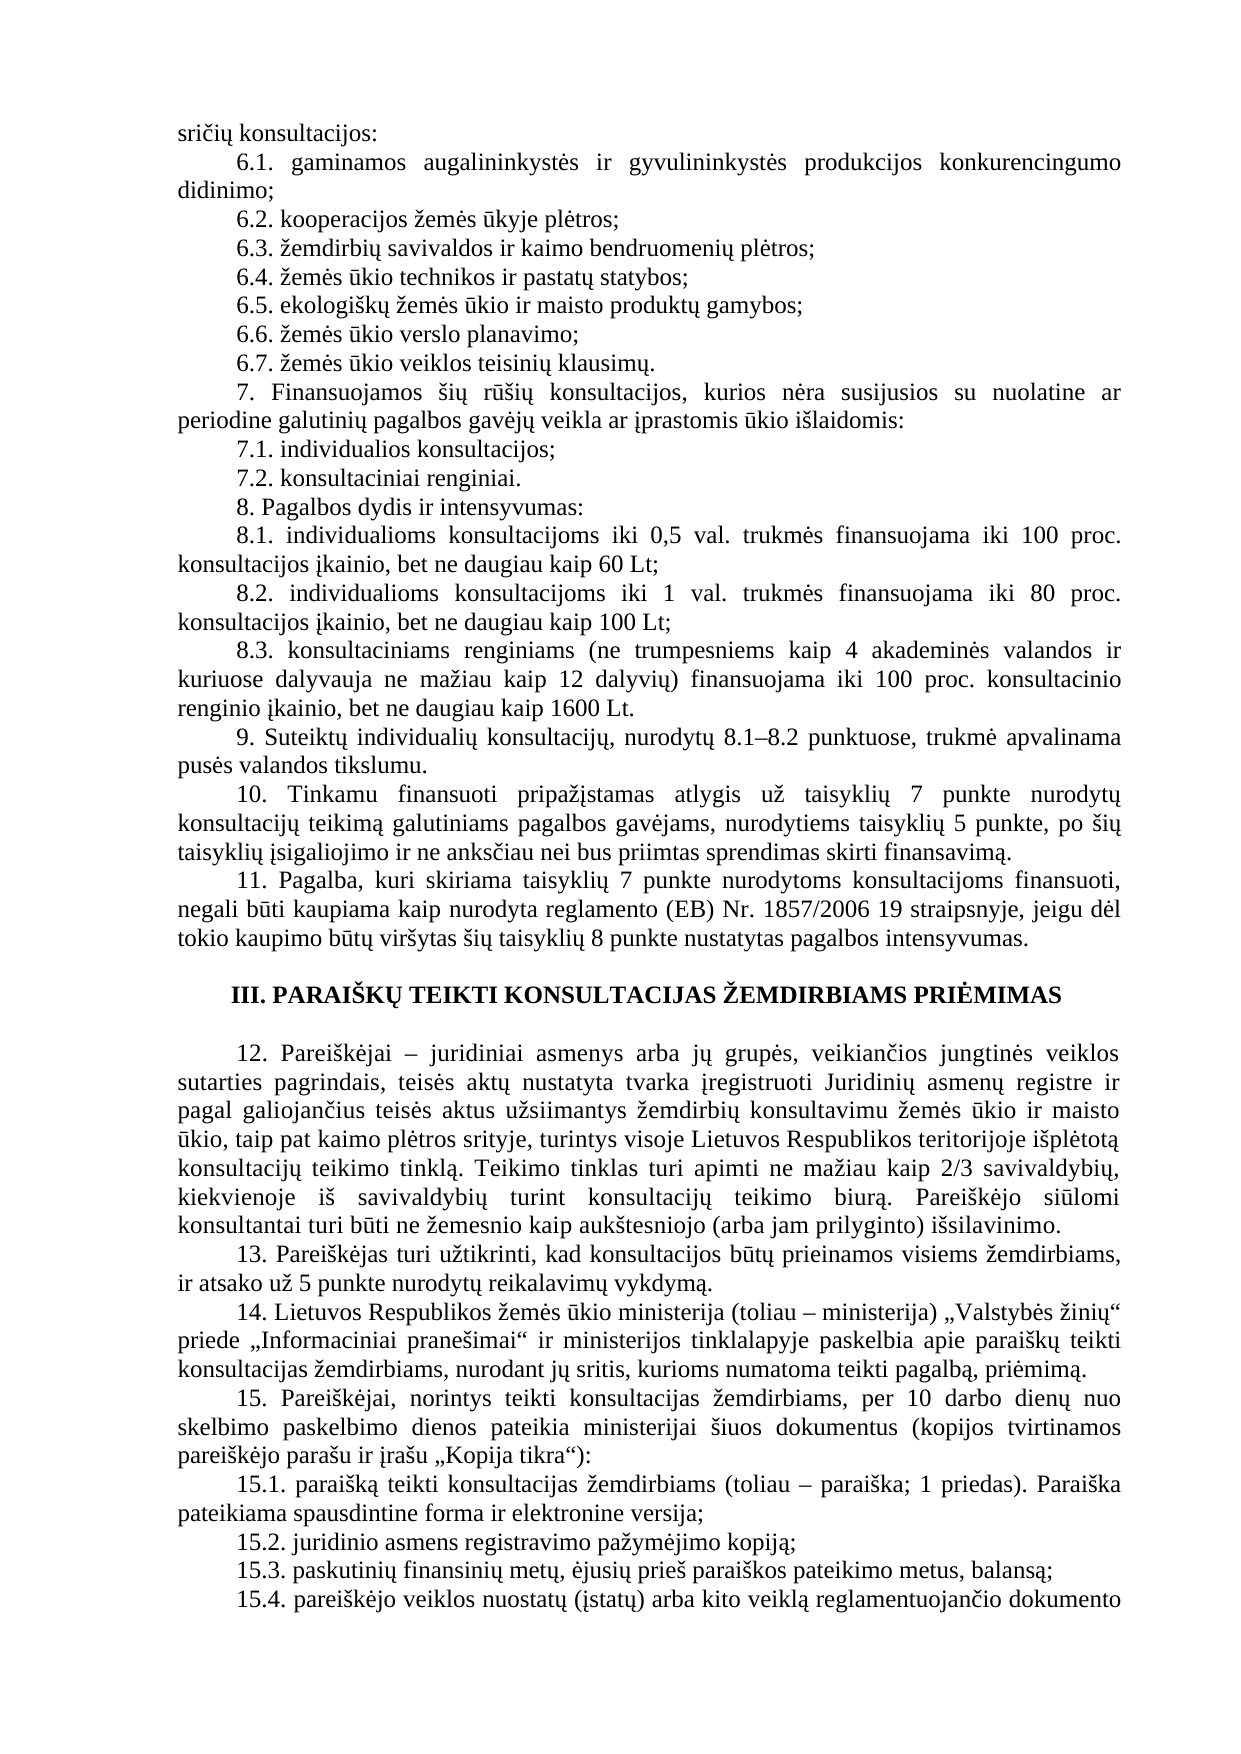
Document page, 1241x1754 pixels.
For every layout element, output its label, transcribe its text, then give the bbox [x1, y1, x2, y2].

text 10. Tinkamu finansuoti pripažįstamas atlygis už taisyklių 7 punkte nurodytų konsultacijų teikimą galutiniams pagalbos gavėjams, nurodytiems taisyklių 5 punkte, po šių taisyklių įsigaliojimo ir ne anksčiau nei bus priimtas sprendimas skirti finansavimą. [177, 779, 1122, 866]
text 8.1. individualioms konsultacijoms iki 0,5 val. trukmės finansuojama iki 100 proc. konsultacijos įkainio, bet ne daugiau kaip 60 Lt; [177, 521, 1122, 578]
text 8.3. konsultaciniams renginiams (ne trumpesniems kaip 4 akademinės valandos ir kuriuose dalyvauja ne mažiau kaip 12 dalyvių) finansuojama iki 100 proc. konsultacinio renginio įkainio, bet ne daugiau kaip 1600 Lt. [177, 636, 1122, 722]
text III. PARAIŠKŲ TEIKTI KONSULTACIJAS ŽEMDIRBIAMS PRIĖMIMAS [177, 981, 1122, 1009]
text 6.6. žemės ūkio verslo planavimo; [177, 319, 1122, 348]
text 6.3. žemdirbių savivaldos ir kaimo bendruomenių plėtros; [177, 233, 1122, 262]
text 9. Suteiktų individualių konsultacijų, nurodytų 8.1–8.2 punktuose, trukmė apvalinama pusės valandos tikslumu. [177, 722, 1122, 779]
text 15.3. paskutinių finansinių metų, ėjusių prieš paraiškos pateikimo metus, balansą; [177, 1556, 1122, 1584]
text 7. Finansuojamos šių rūšių konsultacijos, kurios nėra susijusios su nuolatine ar periodine galutinių pagalbos gavėjų veikla ar įprastomis ūkio išlaidomis: [177, 377, 1122, 434]
text sričių konsultacijos: [177, 118, 1122, 147]
text 15.1. paraišką teikti konsultacijas žemdirbiams (toliau – paraiška; 1 priedas). Paraiška pateikiama spausdintine forma ir elektronine versija; [177, 1469, 1122, 1527]
text 6.4. žemės ūkio technikos ir pastatų statybos; [177, 262, 1122, 291]
text 6.2. kooperacijos žemės ūkyje plėtros; [177, 204, 1122, 233]
text 15. Pareiškėjai, norintys teikti konsultacijas žemdirbiams, per 10 darbo dienų nuo skelbimo paskelbimo dienos pateikia ministerijai šiuos dokumentus (kopijos tvirtinamos pareiškėjo parašu ir įrašu „Kopija tikra“): [177, 1383, 1122, 1469]
text 12. Pareiškėjai – juridiniai asmenys arba jų grupės, veikiančios jungtinės veiklos sutarties pagrindais, teisės aktų nustatyta tvarka įregistruoti Juridinių asmenų registre ir pagal galiojančius teisės aktus užsiimantys žemdirbių konsultavimu žemės ūkio ir maisto ūkio, taip pat kaimo plėtros srityje, turintys visoje Lietuvos Respublikos teritorijoje išplėtotą konsultacijų teikimo tinklą. Teikimo tinklas turi apimti ne mažiau kaip 2/3 savivaldybių, kiekvienoje iš savivaldybių turint konsultacijų teikimo biurą. Pareiškėjo siūlomi konsultantai turi būti ne žemesnio kaip aukštesniojo (arba jam prilyginto) išsilavinimo. [177, 1038, 1122, 1239]
text 13. Pareiškėjas turi užtikrinti, kad konsultacijos būtų prieinamos visiems žemdirbiams, ir atsako už 5 punkte nurodytų reikalavimų vykdymą. [177, 1239, 1122, 1297]
text 8. Pagalbos dydis ir intensyvumas: [177, 492, 1122, 521]
text 7.2. konsultaciniai renginiai. [177, 463, 1122, 492]
text 6.5. ekologiškų žemės ūkio ir maisto produktų gamybos; [177, 291, 1122, 319]
text 6.7. žemės ūkio veiklos teisinių klausimų. [177, 348, 1122, 377]
text 11. Pagalba, kuri skiriama taisyklių 7 punkte nurodytoms konsultacijoms finansuoti, negali būti kaupiama kaip nurodyta reglamento (EB) Nr. 1857/2006 19 straipsnyje, jeigu dėl tokio kaupimo būtų viršytas šių taisyklių 8 punkte nustatytas pagalbos intensyvumas. [177, 866, 1122, 952]
text 15.4. pareiškėjo veiklos nuostatų (įstatų) arba kito veiklą reglamentuojančio dokumento [177, 1584, 1122, 1613]
text 8.2. individualioms konsultacijoms iki 1 val. trukmės finansuojama iki 80 proc. konsultacijos įkainio, bet ne daugiau kaip 100 Lt; [177, 578, 1122, 636]
text 14. Lietuvos Respublikos žemės ūkio ministerija (toliau – ministerija) „Valstybės žinių“ priede „Informaciniai pranešimai“ ir ministerijos tinklalapyje paskelbia apie paraiškų teikti konsultacijas žemdirbiams, nurodant jų sritis, kurioms numatoma teikti pagalbą, priėmimą. [177, 1297, 1122, 1383]
text 6.1. gaminamos augalininkystės ir gyvulininkystės produkcijos konkurencingumo didinimo; [177, 147, 1122, 204]
text 7.1. individualios konsultacijos; [177, 434, 1122, 463]
text 15.2. juridinio asmens registravimo pažymėjimo kopiją; [177, 1527, 1122, 1556]
